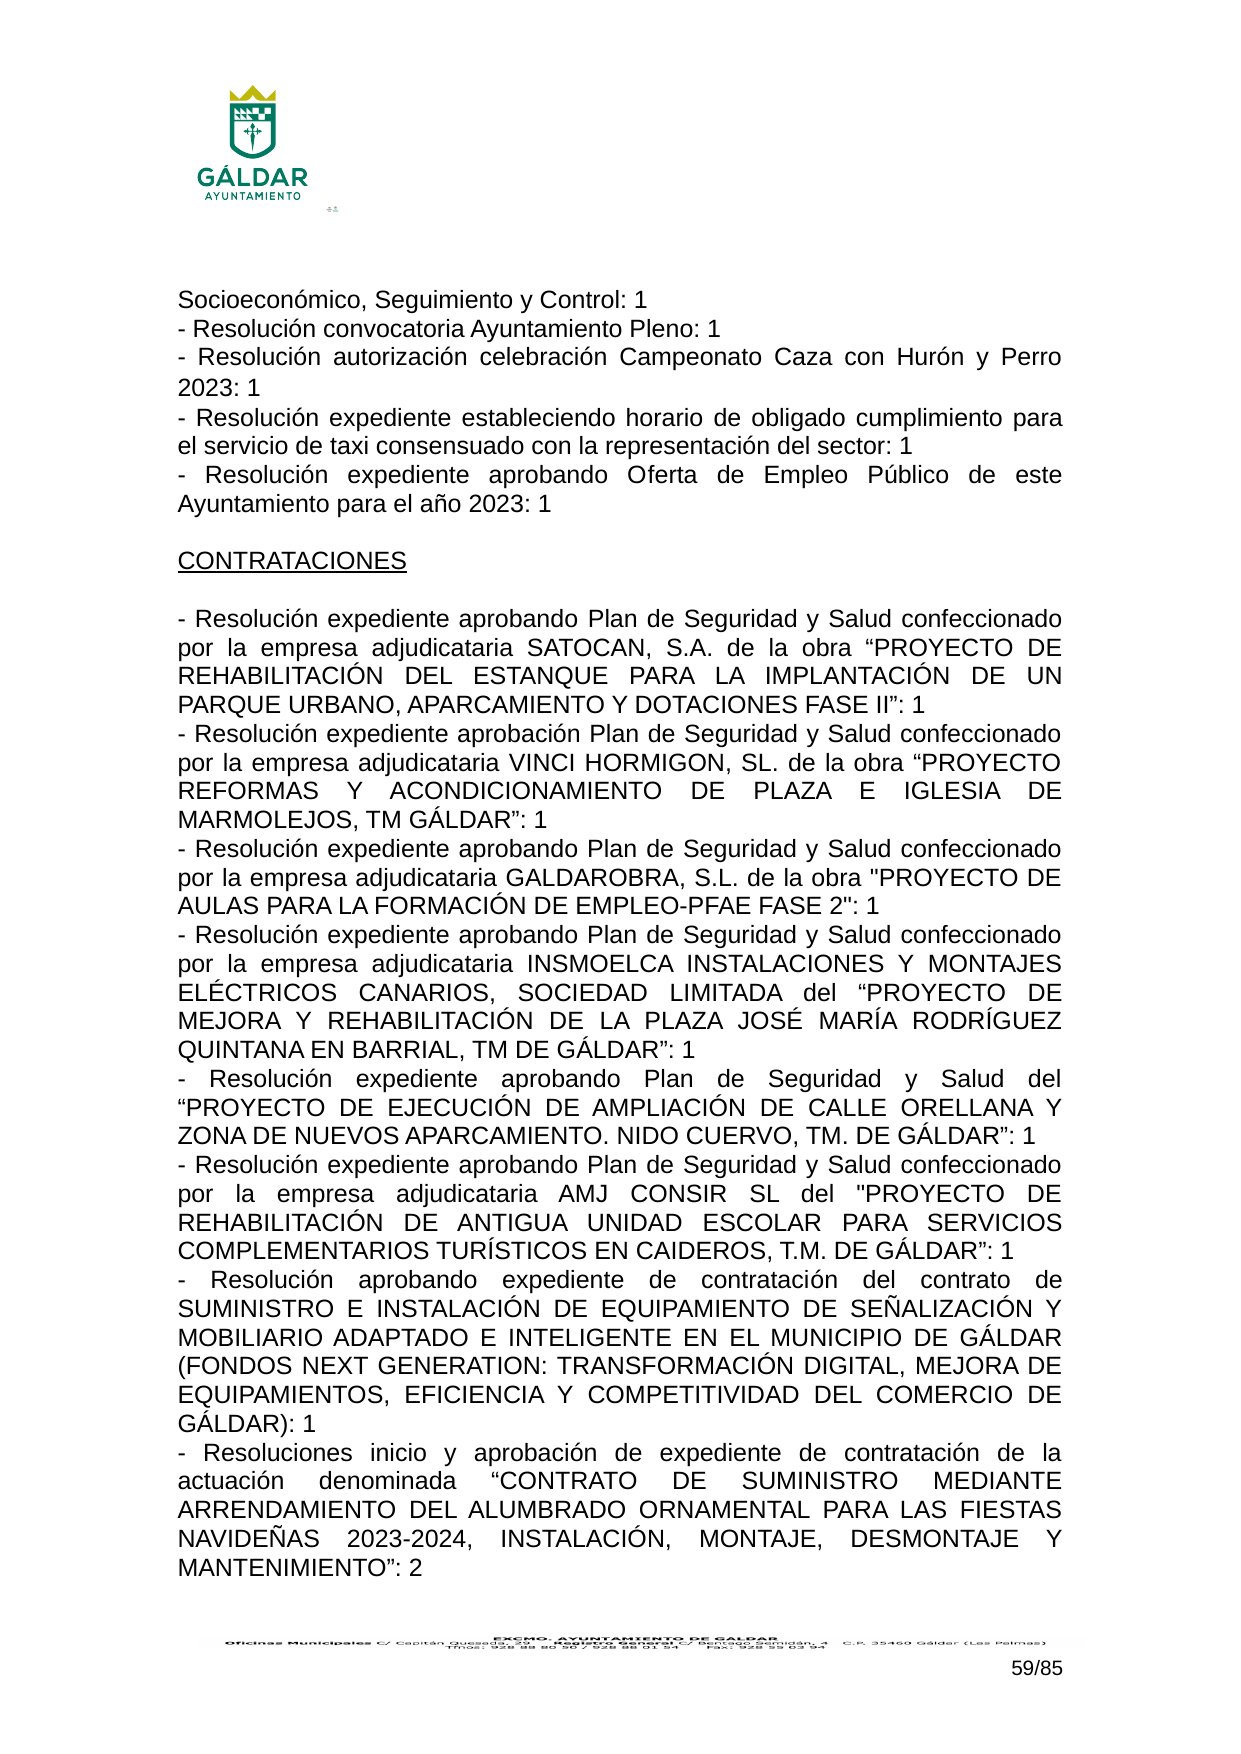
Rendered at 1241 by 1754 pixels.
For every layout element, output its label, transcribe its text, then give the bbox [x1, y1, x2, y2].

text - Resolución expediente aprobando Oferta de Empleo Público de este Ayuntamiento para el año 2023: 1 [177, 460, 1063, 518]
text - Resolución expediente estableciendo horario de obligado cumplimiento para el servicio de taxi consensuado con la representación del sector: 1 [177, 403, 1063, 460]
text - Resolución expediente aprobando Plan de Seguridad y Salud confeccionado por la empresa adjudicataria INSMOELCA INSTALACIONES Y MONTAJES ELÉCTRICOS CANARIOS, SOCIEDAD LIMITADA del “PROYECTO DE MEJORA Y REHABILITACIÓN DE LA PLAZA JOSÉ MARÍA RODRÍGUEZ QUINTANA EN BARRIAL, TM DE GÁLDAR”: 1 [177, 920, 1063, 1064]
text Socioeconómico, Seguimiento y Control: 1 [177, 285, 1063, 314]
text CONTRATACIONES [177, 546, 1063, 575]
text - Resolución autorización celebración Campeonato Caza con Hurón y Perro 2023: 1 [177, 342, 1063, 401]
text - Resolución expediente aprobando Plan de Seguridad y Salud confeccionado por la empresa adjudicataria AMJ CONSIR SL del "PROYECTO DE REHABILITACIÓN DE ANTIGUA UNIDAD ESCOLAR PARA SERVICIOS COMPLEMENTARIOS TURÍSTICOS EN CAIDEROS, T.M. DE GÁLDAR”: 1 [177, 1150, 1063, 1265]
text - Resoluciones inicio y aprobación de expediente de contratación de la actuación denominada “CONTRATO DE SUMINISTRO MEDIANTE ARRENDAMIENTO DEL ALUMBRADO ORNAMENTAL PARA LAS FIESTAS NAVIDEÑAS 2023-2024, INSTALACIÓN, MONTAJE, DESMONTAJE Y MANTENIMIENTO”: 2 [177, 1438, 1063, 1581]
picture [326, 206, 339, 212]
text - Resolución expediente aprobando Plan de Seguridad y Salud confeccionado por la empresa adjudicataria GALDAROBRA, S.L. de la obra "PROYECTO DE AULAS PARA LA FORMACIÓN DE EMPLEO-PFAE FASE 2": 1 [177, 834, 1063, 920]
text - Resolución expediente aprobación Plan de Seguridad y Salud confeccionado por la empresa adjudicataria VINCI HORMIGON, SL. de la obra “PROYECTO REFORMAS Y ACONDICIONAMIENTO DE PLAZA E IGLESIA DE MARMOLEJOS, TM GÁLDAR”: 1 [177, 719, 1063, 834]
text - Resolución aprobando expediente de contratación del contrato de SUMINISTRO E INSTALACIÓN DE EQUIPAMIENTO DE SEÑALIZACIÓN Y MOBILIARIO ADAPTADO E INTELIGENTE EN EL MUNICIPIO DE GÁLDAR (FONDOS NEXT GENERATION: TRANSFORMACIÓN DIGITAL, MEJORA DE EQUIPAMIENTOS, EFICIENCIA Y COMPETITIVIDAD DEL COMERCIO DE GÁLDAR): 1 [177, 1265, 1063, 1438]
text - Resolución expediente aprobando Plan de Seguridad y Salud del “PROYECTO DE EJECUCIÓN DE AMPLIACIÓN DE CALLE ORELLANA Y ZONA DE NUEVOS APARCAMIENTO. NIDO CUERVO, TM. DE GÁLDAR”: 1 [177, 1064, 1063, 1150]
text - Resolución expediente aprobando Plan de Seguridad y Salud confeccionado por la empresa adjudicataria SATOCAN, S.A. de la obra “PROYECTO DE REHABILITACIÓN DEL ESTANQUE PARA LA IMPLANTACIÓN DE UN PARQUE URBANO, APARCAMIENTO Y DOTACIONES FASE II”: 1 [177, 604, 1063, 719]
picture [222, 1637, 1060, 1649]
text - Resolución convocatoria Ayuntamiento Pleno: 1 [177, 314, 1063, 342]
picture [180, 73, 324, 212]
